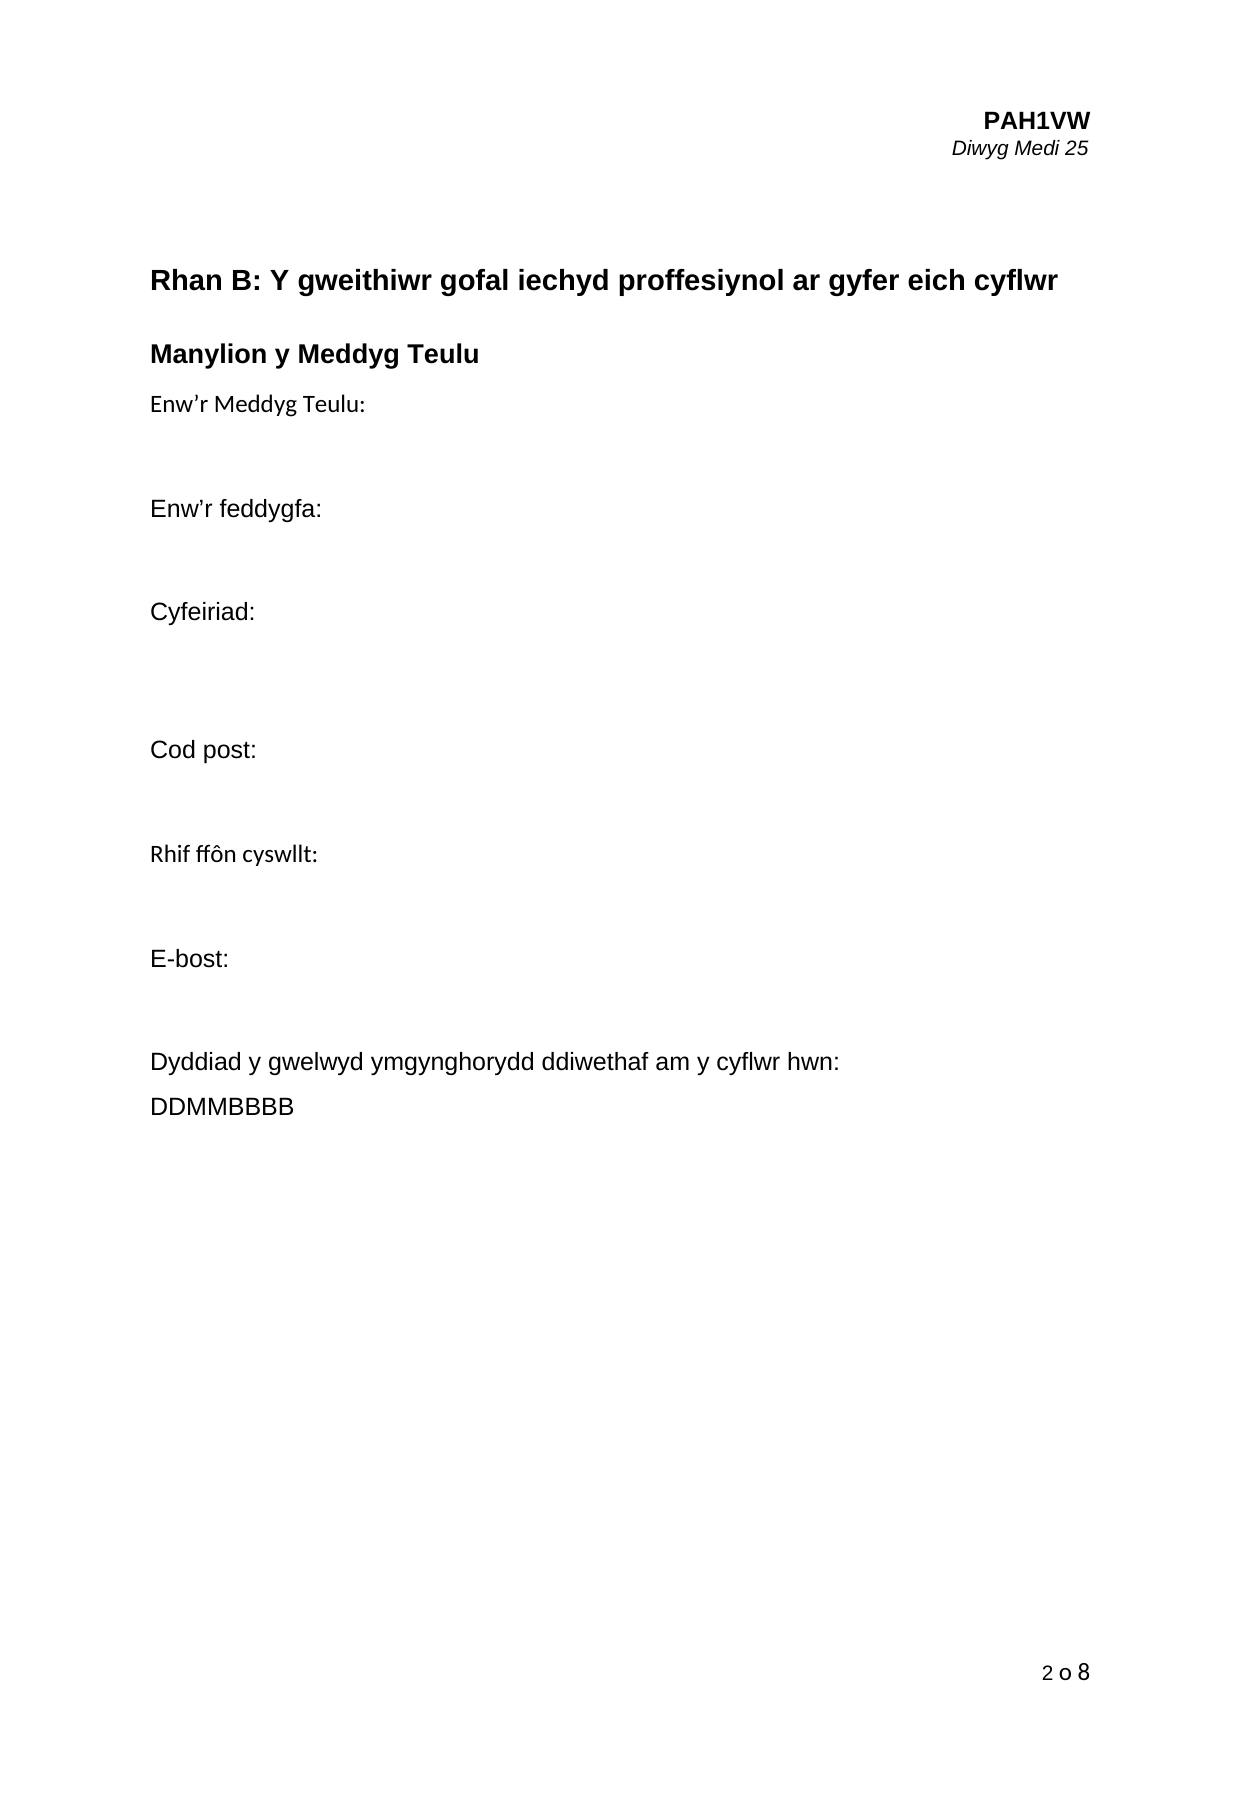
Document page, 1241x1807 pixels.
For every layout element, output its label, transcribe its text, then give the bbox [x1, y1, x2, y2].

text Enw’r feddygfa: [150, 494, 1090, 522]
text Enw’r Meddyg Teulu: [150, 388, 1090, 419]
text DDMMBBBB [150, 1092, 1090, 1121]
text E-bost: [150, 944, 1090, 973]
text Cod post: [150, 735, 1090, 764]
text Cyfeiriad: [150, 597, 1090, 626]
text Dyddiad y gwelwyd ymgynghorydd ddiwethaf am y cyflwr hwn: [150, 1047, 1090, 1076]
text Rhan B: Y gweithiwr gofal iechyd proffesiynol ar gyfer eich cyflwr [150, 263, 1090, 297]
text Manylion y Meddyg Teulu [150, 338, 1090, 369]
text Rhif ffôn cyswllt: [150, 838, 1090, 869]
